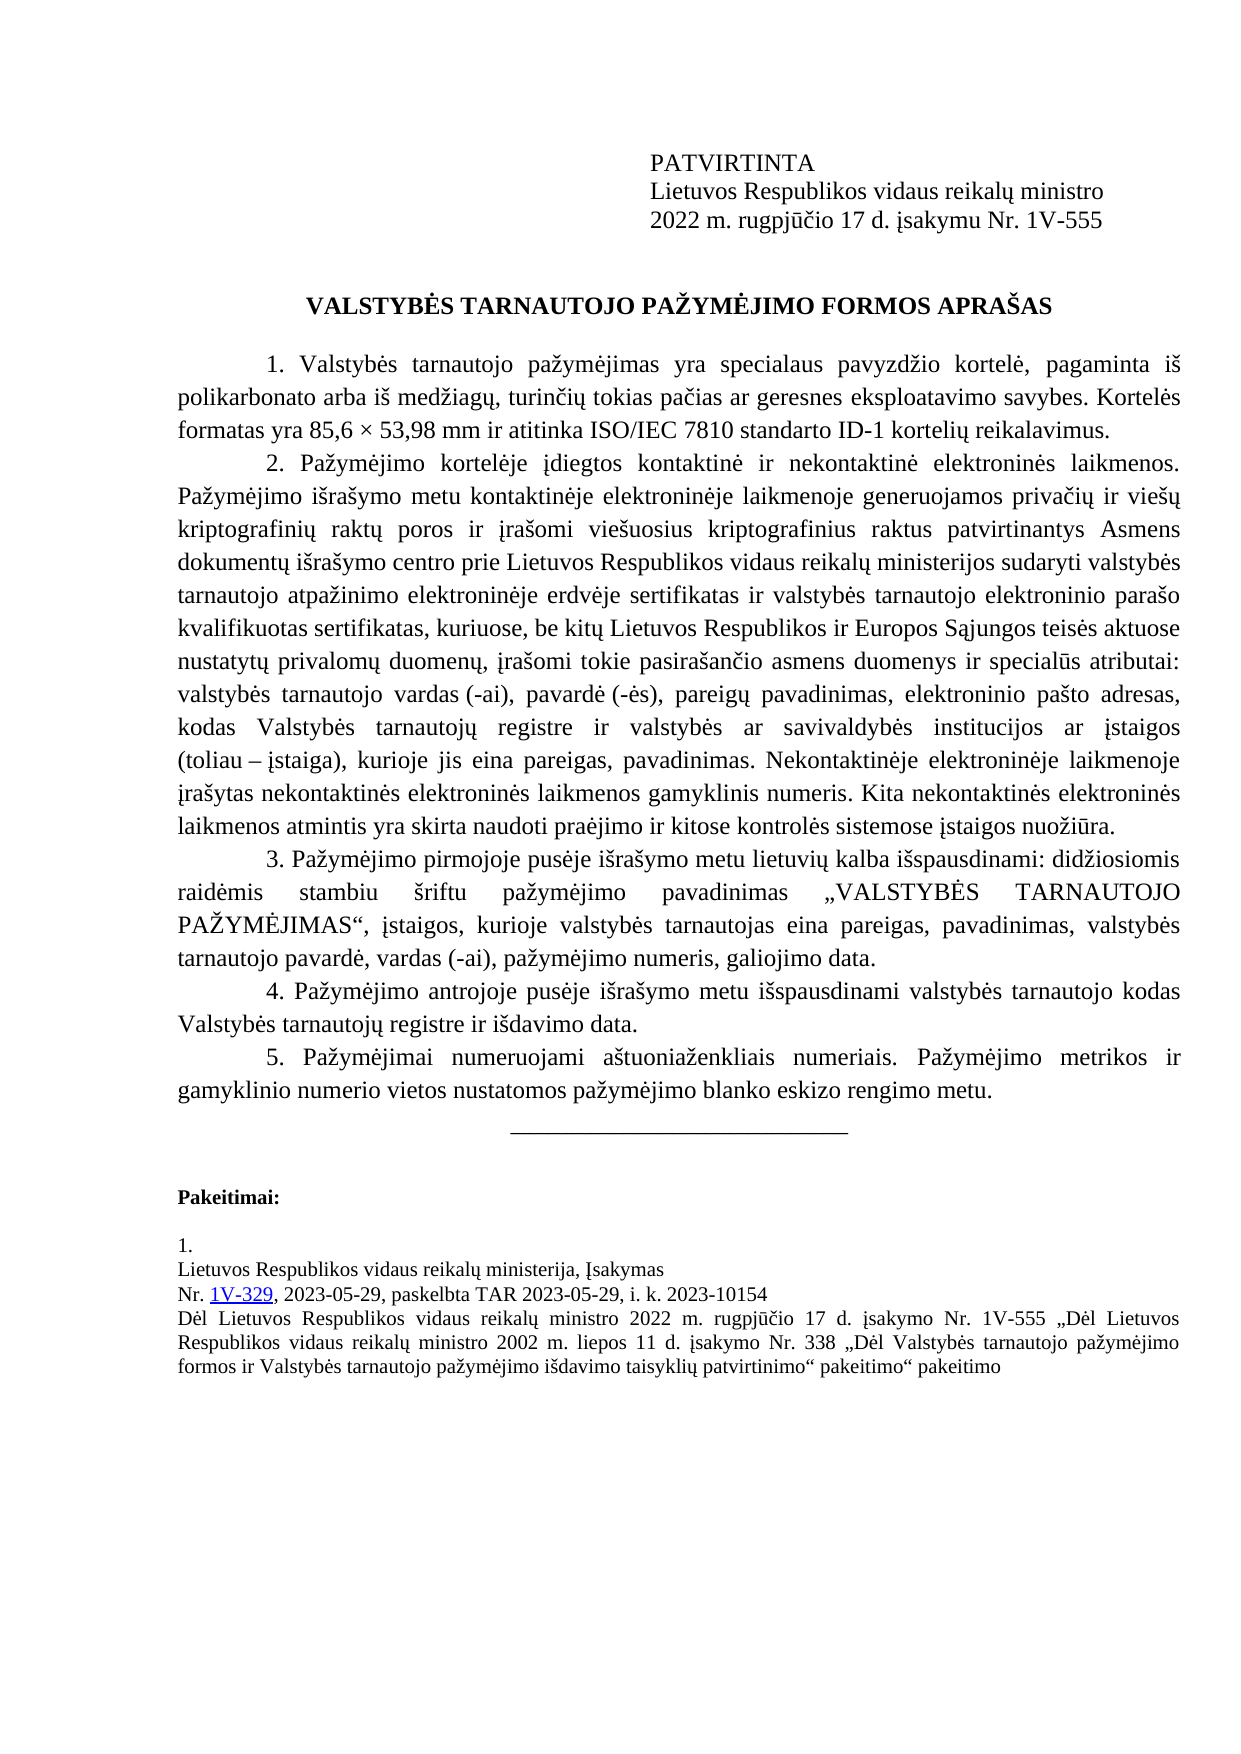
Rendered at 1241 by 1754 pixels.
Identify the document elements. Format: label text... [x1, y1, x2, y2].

text PATVIRTINTA [177, 148, 1181, 176]
text Lietuvos Respublikos vidaus reikalų ministro [177, 176, 1181, 205]
text 4. Pažymėjimo antrojoje pusėje išrašymo metu išspausdinami valstybės tarnautojo kodas Valstybės tarnautojų registre ir išdavimo data. [177, 976, 1181, 1038]
text Dėl Lietuvos Respublikos vidaus reikalų ministro 2022 m. rugpjūčio 17 d. įsakymo Nr. 1V-555 „Dėl Lietuvos Respublikos vidaus reikalų ministro 2002 m. liepos 11 d. įsakymo Nr. 338 „Dėl Valstybės tarnautojo pažymėjimo formos ir Valstybės tarnautojo pažymėjimo išdavimo taisyklių patvirtinimo“ pakeitimo“ pakeitimo [177, 1306, 1181, 1378]
text VALSTYBĖS TARNAUTOJO PAŽYMĖJIMO FORMos aprašas [177, 291, 1181, 320]
text 1. Valstybės tarnautojo pažymėjimas yra specialaus pavyzdžio kortelė, pagaminta iš polikarbonato arba iš medžiagų, turinčių tokias pačias ar geresnes eksploatavimo savybes. Kortelės formatas yra 85,6 × 53,98 mm ir atitinka ISO/IEC 7810 standarto ID-1 kortelių reikalavimus. [177, 349, 1181, 444]
text 2. Pažymėjimo kortelėje įdiegtos kontaktinė ir nekontaktinė elektroninės laikmenos. Pažymėjimo išrašymo metu kontaktinėje elektroninėje laikmenoje generuojamos privačių ir viešų kriptografinių raktų poros ir įrašomi viešuosius kriptografinius raktus patvirtinantys Asmens dokumentų išrašymo centro prie Lietuvos Respublikos vidaus reikalų ministerijos sudaryti valstybės tarnautojo atpažinimo elektroninėje erdvėje sertifikatas ir valstybės tarnautojo elektroninio parašo kvalifikuotas sertifikatas, kuriuose, be kitų Lietuvos Respublikos ir Europos Sąjungos teisės aktuose nustatytų privalomų duomenų, įrašomi tokie pasirašančio asmens duomenys ir specialūs atributai: valstybės tarnautojo vardas (-ai), pavardė (-ės), pareigų pavadinimas, elektroninio pašto adresas, kodas Valstybės tarnautojų registre ir valstybės ar savivaldybės institucijos ar įstaigos (toliau – įstaiga), kurioje jis eina pareigas, pavadinimas. Nekontaktinėje elektroninėje laikmenoje įrašytas nekontaktinės elektroninės laikmenos gamyklinis numeris. Kita nekontaktinės elektroninės laikmenos atmintis yra skirta naudoti praėjimo ir kitose kontrolės sistemose įstaigos nuožiūra. [177, 448, 1181, 840]
text 1. [177, 1233, 1181, 1257]
text 3. Pažymėjimo pirmojoje pusėje išrašymo metu lietuvių kalba išspausdinami: didžiosiomis raidėmis stambiu šriftu pažymėjimo pavadinimas „VALSTYBĖS TARNAUTOJO PAŽYMĖJIMAS“, įstaigos, kurioje valstybės tarnautojas eina pareigas, pavadinimas, valstybės tarnautojo pavardė, vardas (-ai), pažymėjimo numeris, galiojimo data. [177, 844, 1181, 972]
text ___________________________ [177, 1108, 1181, 1137]
text Nr. 1V-329, 2023-05-29, paskelbta TAR 2023-05-29, i. k. 2023-10154 [177, 1281, 1181, 1306]
text Lietuvos Respublikos vidaus reikalų ministerija, Įsakymas [177, 1257, 1181, 1281]
text 5. Pažymėjimai numeruojami aštuoniaženkliais numeriais. Pažymėjimo metrikos ir gamyklinio numerio vietos nustatomos pažymėjimo blanko eskizo rengimo metu. [177, 1042, 1181, 1104]
text Pakeitimai: [177, 1185, 1181, 1209]
text 2022 m. rugpjūčio 17 d. įsakymu Nr. 1V-555 [177, 205, 1181, 234]
